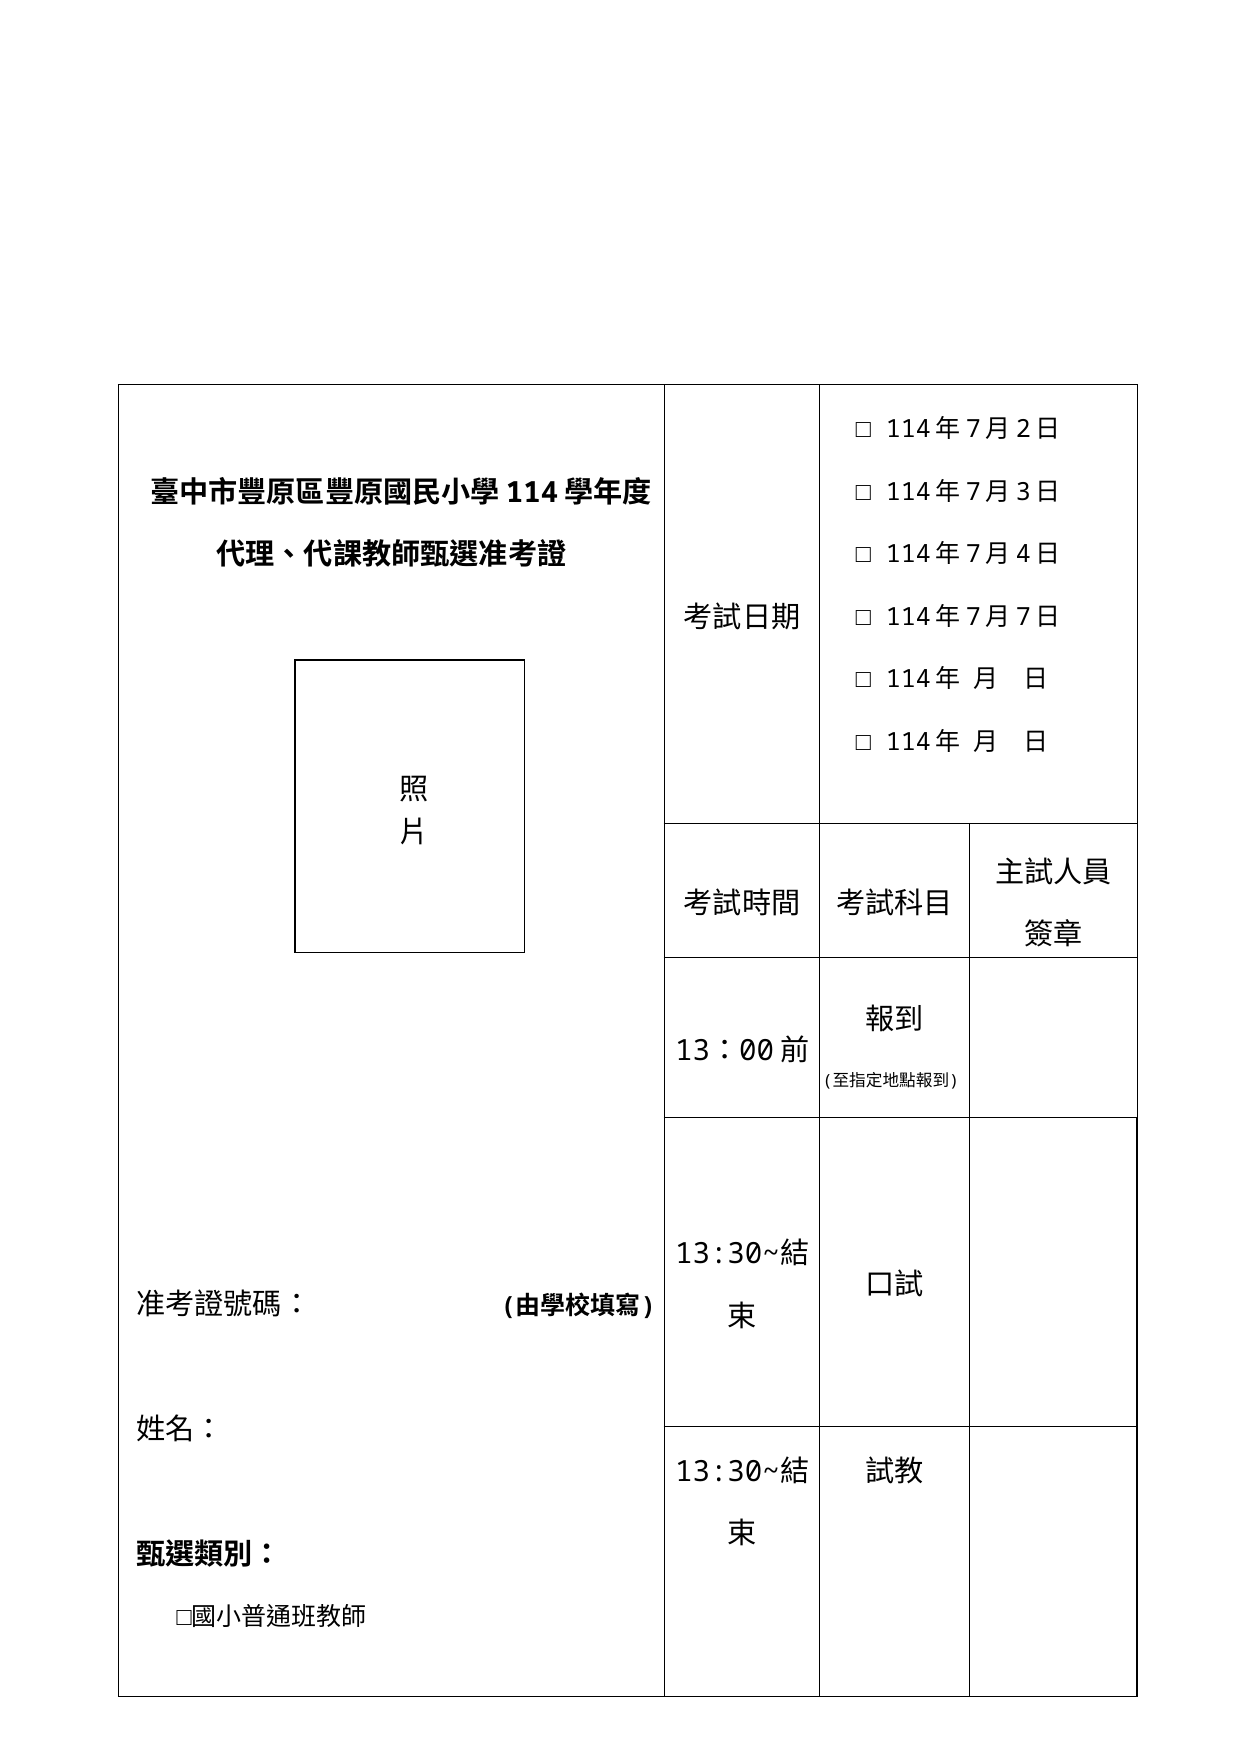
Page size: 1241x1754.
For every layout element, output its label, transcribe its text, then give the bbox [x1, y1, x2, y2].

table_header 考試日期 [665, 385, 819, 823]
table_header 臺中市豐原區豐原國民小學114學年度 代理、代課教師甄選准考證 准考證號碼： (由學校填寫) 姓名： 甄選類別： □國小普通班教師 [119, 385, 664, 1696]
table_cell 主試人員 簽章 [970, 824, 1137, 957]
table_cell 13:30~結束 [665, 1118, 819, 1426]
table_cell 口試 [820, 1118, 969, 1426]
table_cell 13：00前 [665, 958, 819, 1117]
table_cell 報到 (至指定地點報到) [820, 958, 969, 1117]
table_cell 13:30~結束 [665, 1427, 819, 1696]
table_cell 考試科目 [820, 824, 969, 957]
table_cell [970, 958, 1137, 1117]
table_cell 考試時間 [665, 824, 819, 957]
table_cell [970, 1118, 1136, 1426]
table_header □ 114年7月2日 □ 114年7月3日 □ 114年7月4日 □ 114年7月7日 □ 114年 月 日 □ 114年 月 日 [820, 385, 1137, 823]
table_cell [970, 1427, 1136, 1696]
table_cell 試教 [820, 1427, 969, 1696]
